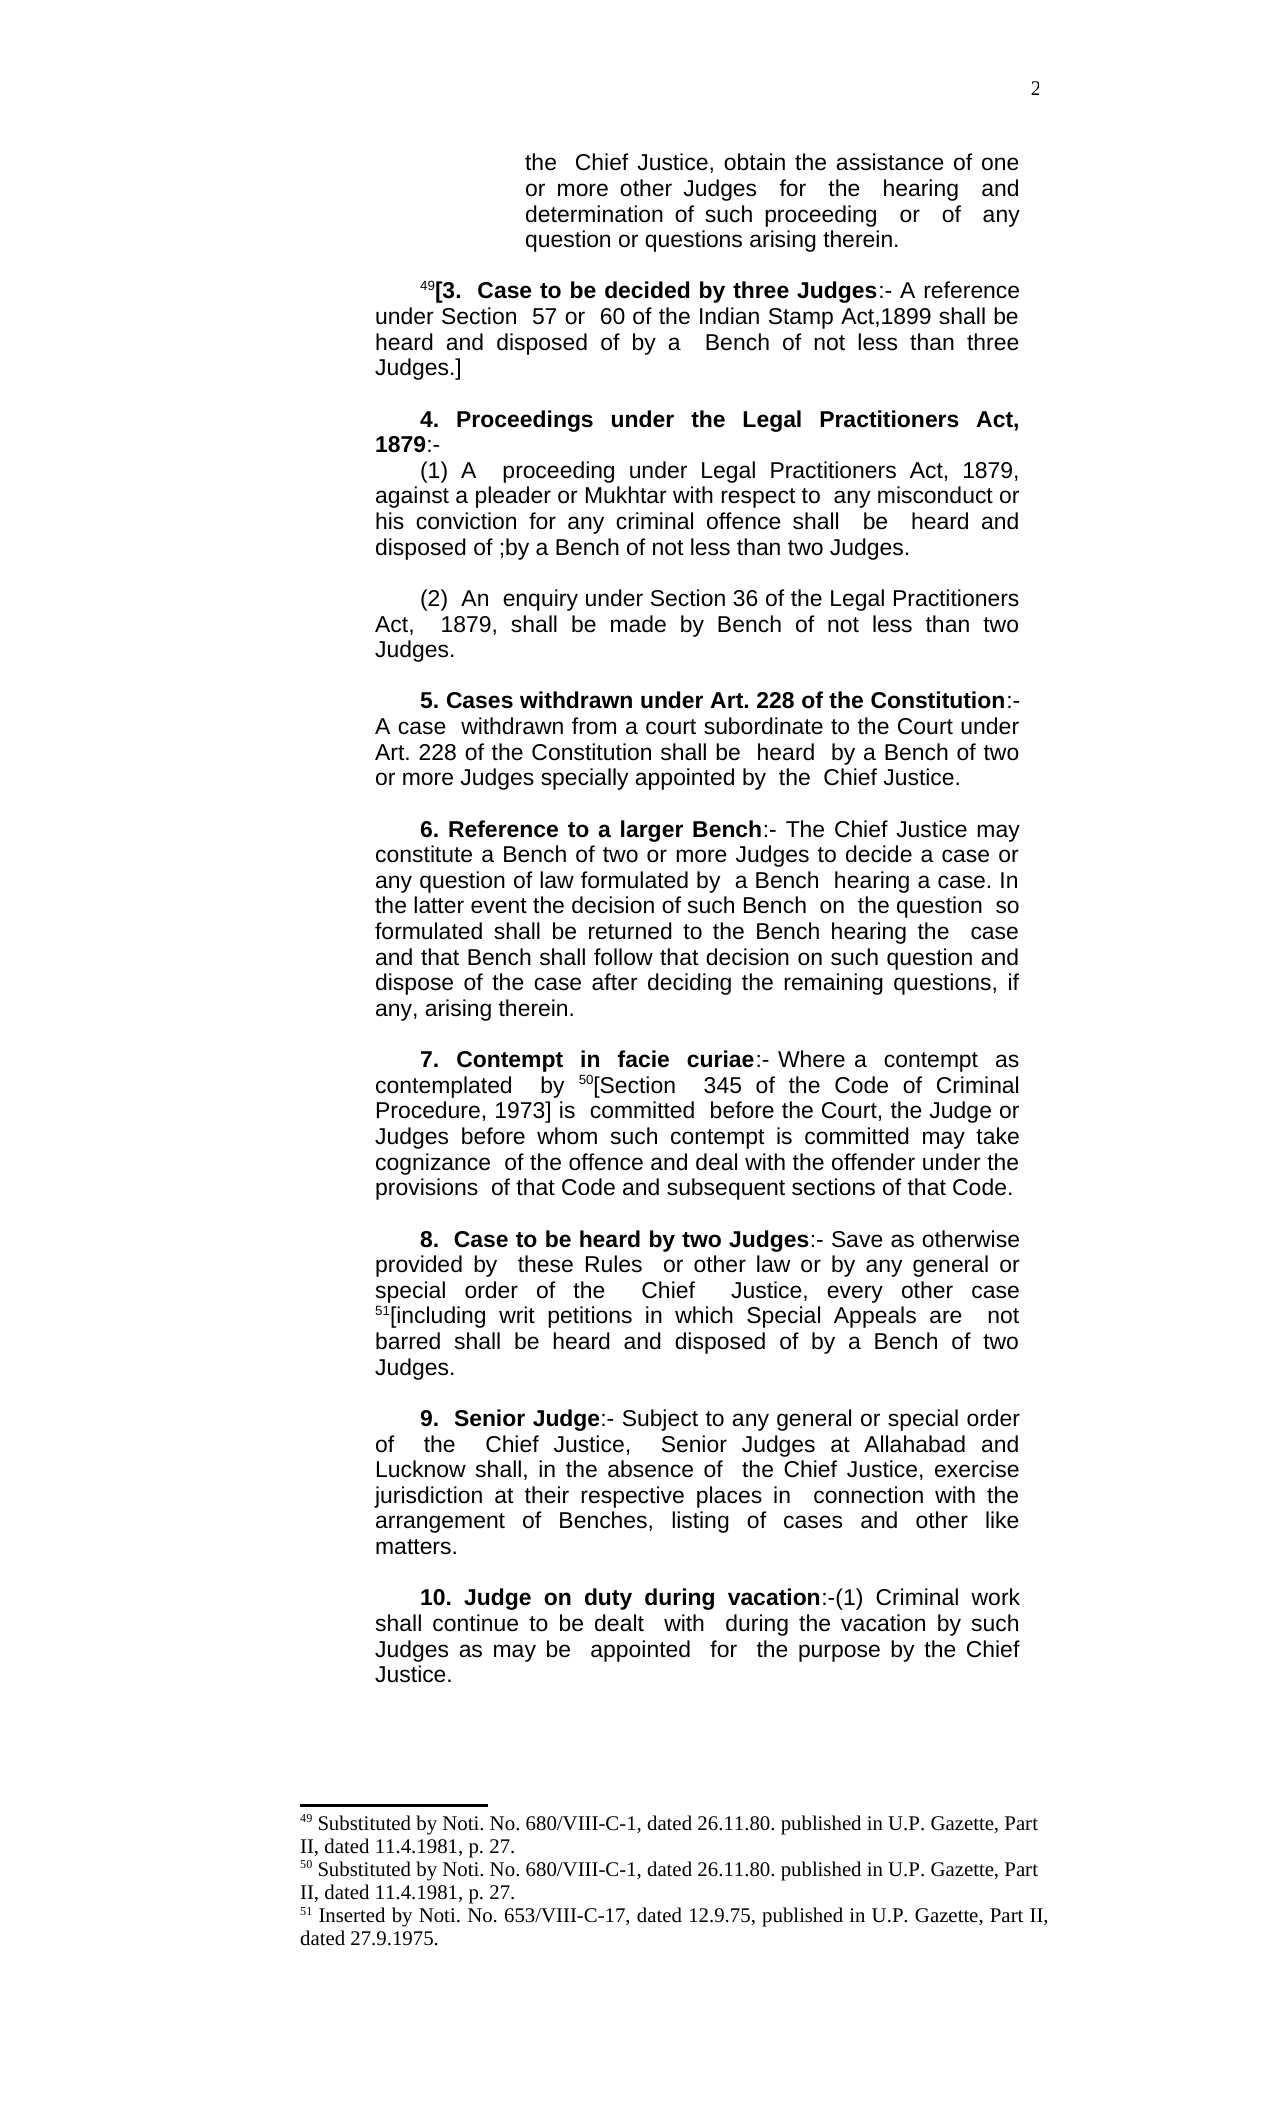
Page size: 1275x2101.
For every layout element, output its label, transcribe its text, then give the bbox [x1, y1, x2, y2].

text (2) An enquiry under Section 36 of the Legal Practitioners Act, 1879, shall be made by Bench of not less than two Judges. [375, 586, 1020, 662]
text (1) A proceeding under Legal Practitioners Act, 1879, against a pleader or Mukhtar with respect to any misconduct or his conviction for any criminal offence shall be heard and disposed of ;by a Bench of not less than two Judges. [375, 457, 1020, 560]
text 9. Senior Judge:- Subject to any general or special order of the Chief Justice, Senior Judges at Allahabad and Lucknow shall, in the absence of the Chief Justice, exercise jurisdiction at their respective places in connection with the arrangement of Benches, listing of cases and other like matters. [375, 1406, 1020, 1559]
text 7. Contempt in facie curiae:- Where a contempt as contemplated by [Section 345 of the Code of Criminal Procedure, 1973] is committed before the Court, the Judge or Judges before whom such contempt is committed may take cognizance of the offence and deal with the offender under the provisions of that Code and subsequent sections of that Code. [375, 1047, 1020, 1201]
text Substituted by Noti. No. 680/VIII-C-1, dated 26.11.80. published in U.P. Gazette, Part II, dated 11.4.1981, p. 27. [300, 1812, 1050, 1858]
text Inserted by Noti. No. 653/VIII-C-17, dated 12.9.75, published in U.P. Gazette, Part II, dated 27.9.1975. [300, 1904, 1050, 1950]
text 5. Cases withdrawn under Art. 228 of the Constitution:- A case withdrawn from a court subordinate to the Court under Art. 228 of the Constitution shall be heard by a Bench of two or more Judges specially appointed by the Chief Justice. [375, 688, 1020, 791]
text 6. Reference to a larger Bench:- The Chief Justice may constitute a Bench of two or more Judges to decide a case or any question of law formulated by a Bench hearing a case. In the latter event the decision of such Bench on the question so formulated shall be returned to the Bench hearing the case and that Bench shall follow that decision on such question and dispose of the case after deciding the remaining questions, if any, arising therein. [375, 816, 1020, 1021]
text 8. Case to be heard by two Judges:- Save as otherwise provided by these Rules or other law or by any general or special order of the Chief Justice, every other case [including writ petitions in which Special Appeals are not barred shall be heard and disposed of by a Bench of two Judges. [375, 1226, 1020, 1380]
text [3. Case to be decided by three Judges:- A reference under Section 57 or 60 of the Indian Stamp Act,1899 shall be heard and disposed of by a Bench of not less than three Judges.] [375, 278, 1020, 381]
text the Chief Justice, obtain the assistance of one or more other Judges for the hearing and determination of such proceeding or of any question or questions arising therein. [450, 150, 1020, 252]
text 4. Proceedings under the Legal Practitioners Act, 1879:- [375, 406, 1020, 457]
text 10. Judge on duty during vacation:-(1) Criminal work shall continue to be dealt with during the vacation by such Judges as may be appointed for the purpose by the Chief Justice. [375, 1585, 1020, 1687]
text Substituted by Noti. No. 680/VIII-C-1, dated 26.11.80. published in U.P. Gazette, Part II, dated 11.4.1981, p. 27. [300, 1858, 1050, 1904]
